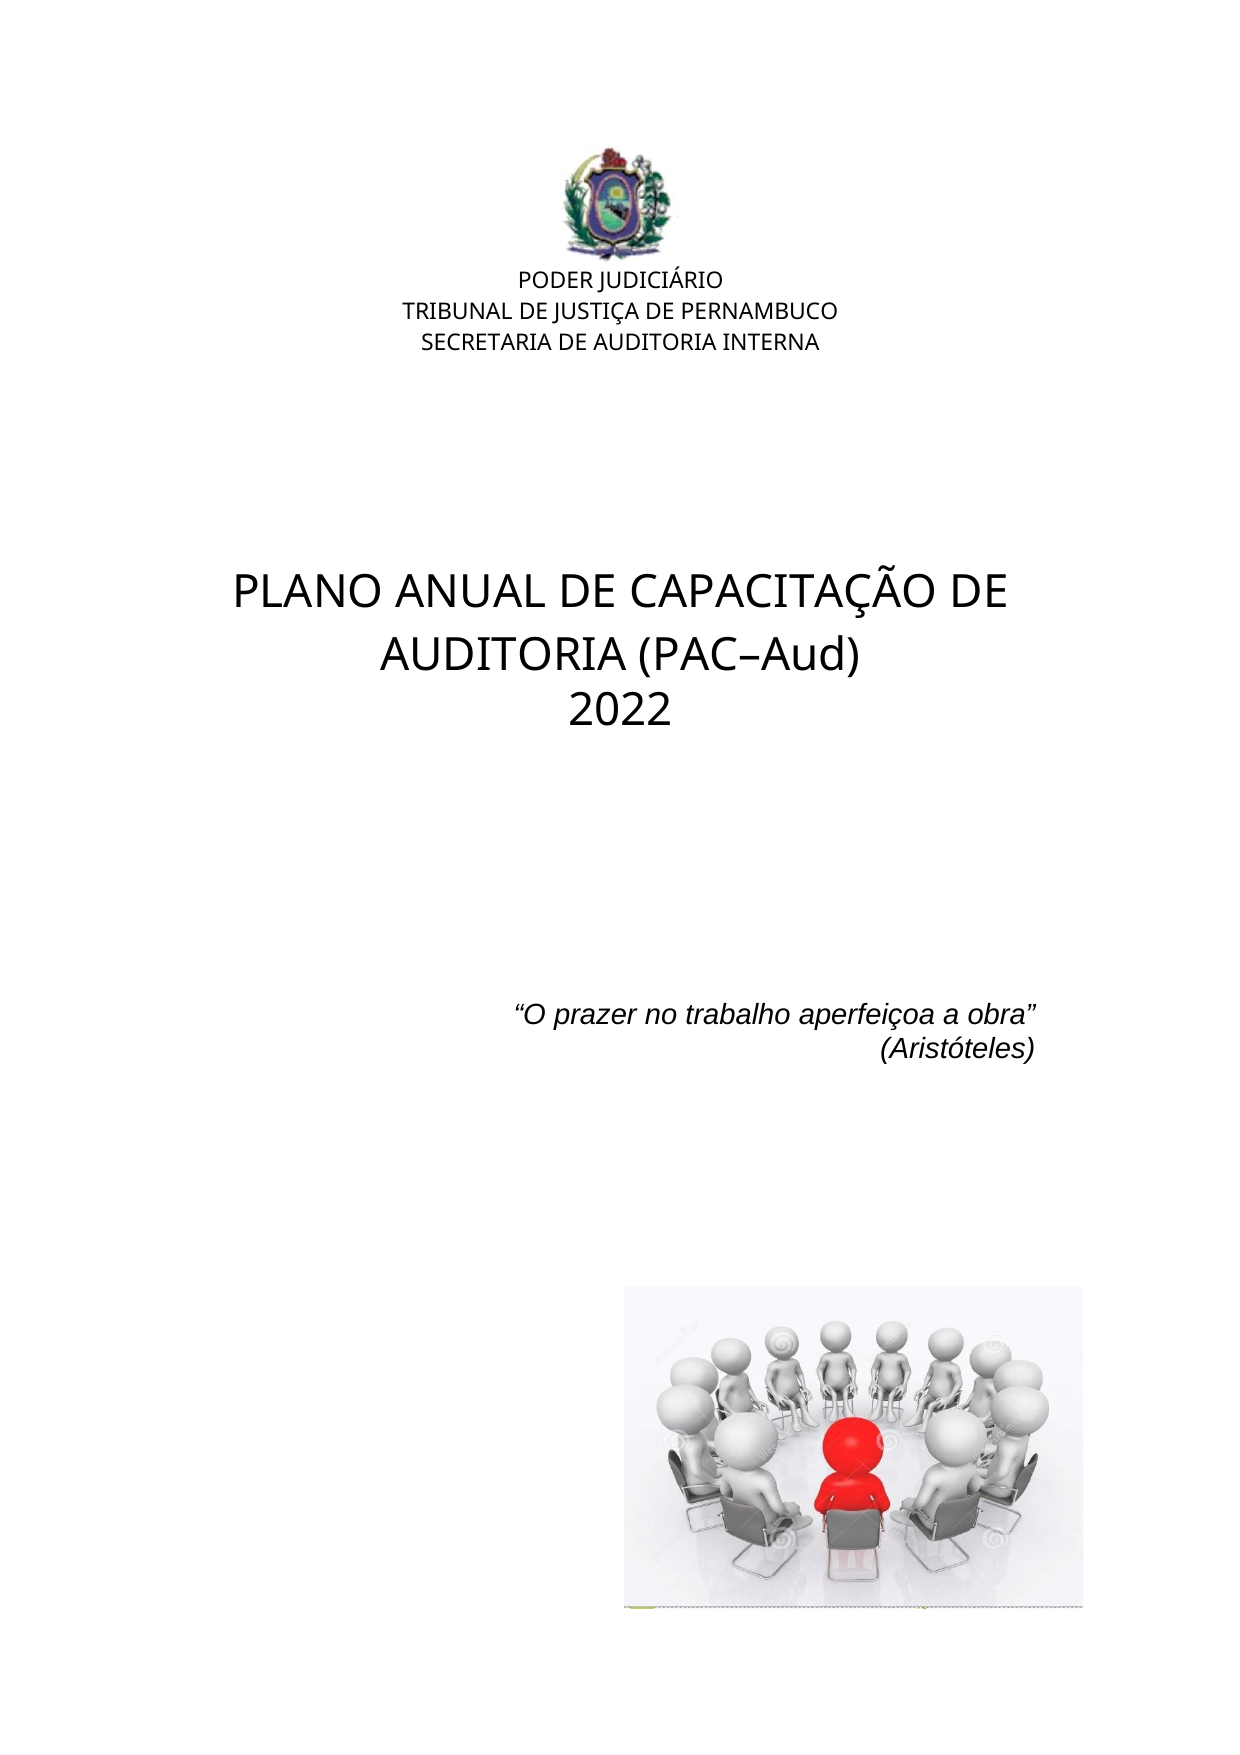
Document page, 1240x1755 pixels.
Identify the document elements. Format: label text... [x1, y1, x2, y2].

text PODER JUDICIÁRIO [389, 264, 852, 295]
text “O prazer no trabalho aperfeiçoa a obra” [164, 997, 1038, 1031]
text PLANO ANUAL DE CAPACITAÇÃO DE AUDITORIA (PAC–Aud) [213, 559, 1027, 683]
text 2022 [389, 683, 851, 736]
text TRIBUNAL DE JUSTIÇA DE PERNAMBUCO SECRETARIA DE AUDITORIA INTERNA [389, 295, 850, 358]
text (Aristóteles) [164, 1031, 1038, 1064]
